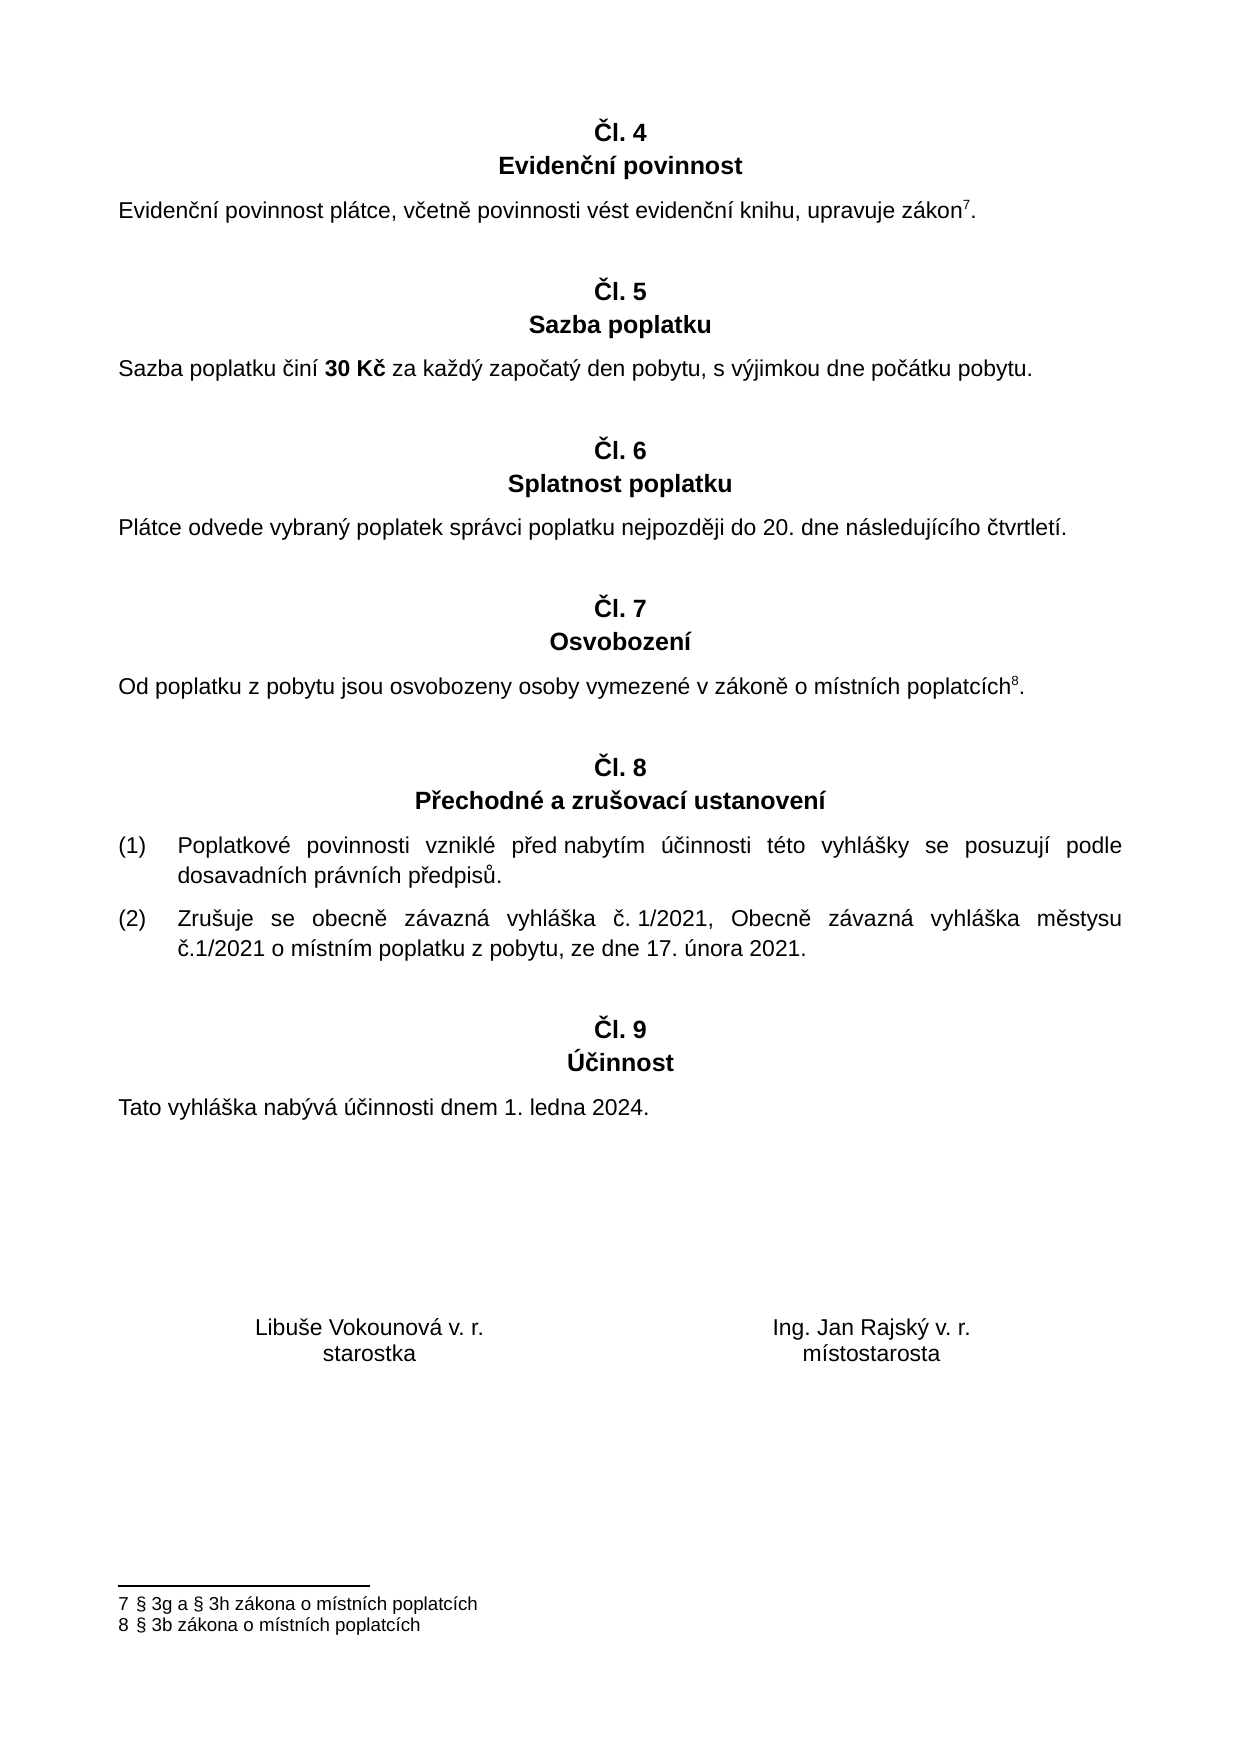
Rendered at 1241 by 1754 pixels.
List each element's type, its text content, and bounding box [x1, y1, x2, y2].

subtitle Čl. 4 Evidenční povinnost [118, 118, 1122, 180]
text Plátce odvede vybraný poplatek správci poplatku nejpozději do 20. dne následujícího čtvrtletí. [118, 514, 1122, 541]
list Zrušuje se obecně závazná vyhláška č. 1/2021, Obecně závazná vyhláška městysu č.1/2021 o místním poplatku z pobytu, ze dne 17. února 2021. [118, 904, 1122, 961]
text Sazba poplatku činí 30 Kč za každý započatý den pobytu, s výjimkou dne počátku pobytu. [118, 355, 1122, 382]
table_cell [620, 1373, 1122, 1491]
subtitle Čl. 6 Splatnost poplatku [118, 436, 1122, 497]
text Tato vyhláška nabývá účinnosti dnem 1. ledna 2024. [118, 1093, 1122, 1120]
table_header Libuše Vokounová v. r. starostka [118, 1254, 620, 1372]
text § 3b zákona o místních poplatcích [118, 1614, 1122, 1635]
subtitle Čl. 8 Přechodné a zrušovací ustanovení [118, 753, 1122, 815]
subtitle Čl. 7 Osvobození [118, 594, 1122, 656]
table_cell [118, 1373, 620, 1491]
text Evidenční povinnost plátce, včetně povinnosti vést evidenční knihu, upravuje zákon. [118, 197, 1122, 223]
text § 3g a § 3h zákona o místních poplatcích [118, 1592, 1122, 1614]
subtitle Čl. 9 Účinnost [118, 1015, 1122, 1077]
subtitle Čl. 5 Sazba poplatku [118, 277, 1122, 339]
table_header Ing. Jan Rajský v. r. místostarosta [620, 1254, 1122, 1372]
text Od poplatku z pobytu jsou osvobozeny osoby vymezené v zákoně o místních poplatcích. [118, 673, 1122, 699]
list Poplatkové povinnosti vzniklé před nabytím účinnosti této vyhlášky se posuzují podle dosavadních právních předpisů. [118, 832, 1122, 888]
